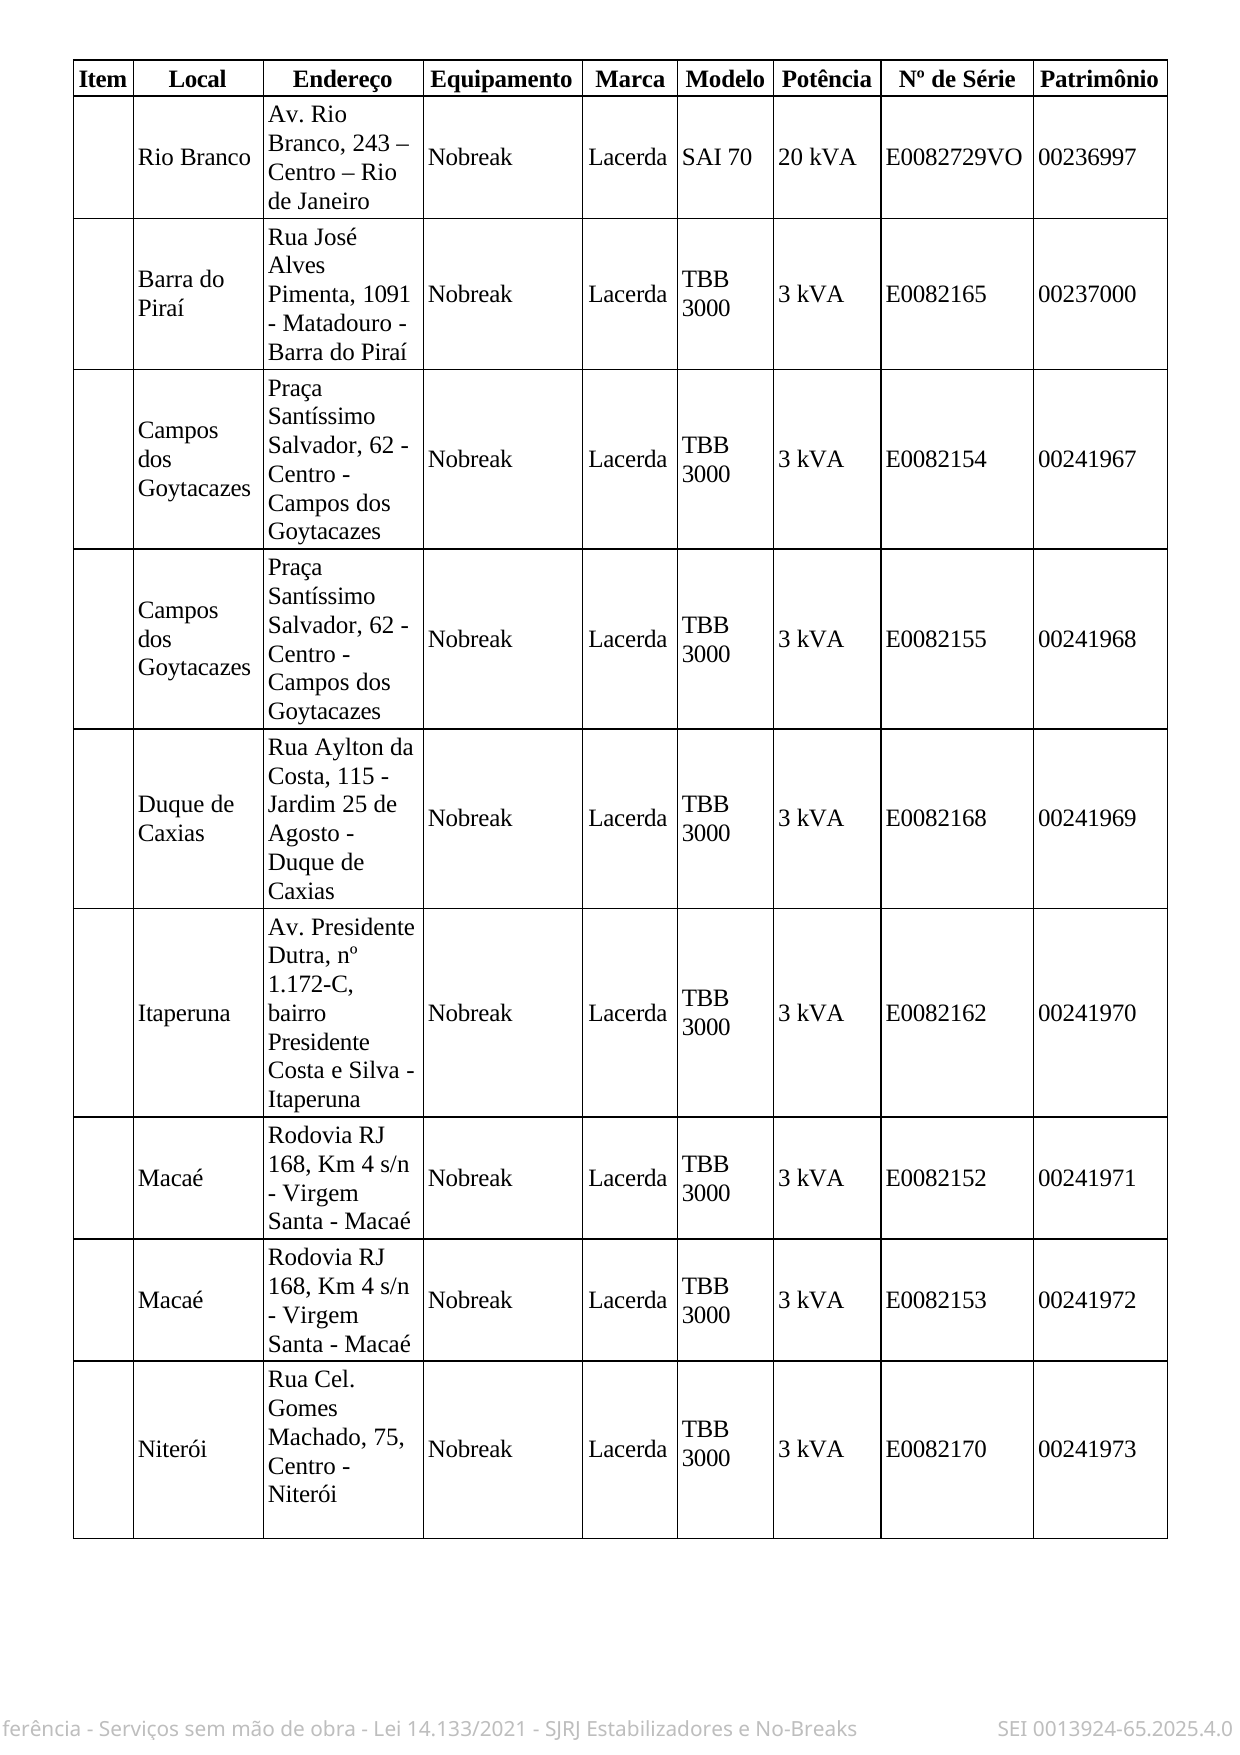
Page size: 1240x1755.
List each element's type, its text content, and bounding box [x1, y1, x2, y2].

table_header Modelo [678, 61, 773, 95]
table_cell Nobreak [424, 97, 582, 217]
table_cell Nobreak [424, 1118, 582, 1238]
table_cell Lacerda [583, 1118, 677, 1238]
table_cell Rio Branco [134, 97, 263, 217]
table_cell E0082162 [882, 909, 1033, 1116]
table_cell 20 kVA [774, 97, 880, 217]
table_cell 00241970 [1034, 909, 1167, 1116]
table_cell Nobreak [424, 1362, 582, 1537]
table_cell E0082155 [882, 550, 1033, 728]
table_cell [74, 1240, 133, 1360]
table_cell Nobreak [424, 730, 582, 907]
table_cell E0082153 [882, 1240, 1033, 1360]
table_cell TBB 3000 [678, 1240, 773, 1360]
table_cell Campos dos Goytacazes [134, 550, 263, 728]
table_cell E0082729VO [882, 97, 1033, 217]
table_cell TBB 3000 [678, 219, 773, 368]
table_cell 00241973 [1034, 1362, 1167, 1537]
table_cell Lacerda [583, 97, 677, 217]
table_cell [74, 909, 133, 1116]
table_cell TBB 3000 [678, 370, 773, 548]
table_cell Barra do Piraí [134, 219, 263, 368]
table_cell Av. Rio Branco, 243 – Centro – Rio de Janeiro [264, 97, 423, 217]
table_cell Lacerda [583, 909, 677, 1116]
table_cell 00237000 [1034, 219, 1167, 368]
table_header Potência [774, 61, 880, 95]
table_cell Av. Presidente Dutra, nº 1.172-C, bairro Presidente Costa e Silva - Itaperuna [264, 909, 423, 1116]
table_cell 3 kVA [774, 219, 880, 368]
table_cell Rodovia RJ 168, Km 4 s/n - Virgem Santa - Macaé [264, 1118, 423, 1238]
table_cell 00241968 [1034, 550, 1167, 728]
table_cell E0082170 [882, 1362, 1033, 1537]
table_header Equipamento [424, 61, 582, 95]
table_cell TBB 3000 [678, 1362, 773, 1537]
table_cell 3 kVA [774, 1362, 880, 1537]
table_header Marca [583, 61, 677, 95]
table_cell Duque de Caxias [134, 730, 263, 907]
table_cell 00241969 [1034, 730, 1167, 907]
table_cell Niterói [134, 1362, 263, 1537]
table_header Nº de Série [882, 61, 1033, 95]
table_cell 3 kVA [774, 730, 880, 907]
table_cell Praça Santíssimo Salvador, 62 - Centro - Campos dos Goytacazes [264, 550, 423, 728]
table_cell Lacerda [583, 219, 677, 368]
table_cell Lacerda [583, 370, 677, 548]
table_cell 3 kVA [774, 1240, 880, 1360]
table_cell [74, 550, 133, 728]
table_cell Macaé [134, 1240, 263, 1360]
table_cell E0082165 [882, 219, 1033, 368]
table_cell Praça Santíssimo Salvador, 62 - Centro - Campos dos Goytacazes [264, 370, 423, 548]
table_cell Rua Cel. Gomes Machado, 75, Centro - Niterói [264, 1362, 423, 1537]
table_cell TBB 3000 [678, 1118, 773, 1238]
table_cell 3 kVA [774, 909, 880, 1116]
table_cell [74, 730, 133, 907]
table_cell Lacerda [583, 1240, 677, 1360]
table_cell Nobreak [424, 370, 582, 548]
table_cell TBB 3000 [678, 909, 773, 1116]
table_cell Itaperuna [134, 909, 263, 1116]
table_cell Nobreak [424, 219, 582, 368]
table_cell Rodovia RJ 168, Km 4 s/n - Virgem Santa - Macaé [264, 1240, 423, 1360]
table_cell Nobreak [424, 550, 582, 728]
table_cell Rua José Alves Pimenta, 1091 - Matadouro - Barra do Piraí [264, 219, 423, 368]
table_cell Lacerda [583, 730, 677, 907]
table_header Endereço [264, 61, 423, 95]
table_cell Macaé [134, 1118, 263, 1238]
table_cell SAI 70 [678, 97, 773, 217]
table_cell E0082152 [882, 1118, 1033, 1238]
table_header Local [134, 61, 263, 95]
table_cell 3 kVA [774, 370, 880, 548]
table_cell 3 kVA [774, 550, 880, 728]
table_header Patrimônio [1034, 61, 1167, 95]
table_cell 00241972 [1034, 1240, 1167, 1360]
table_cell Nobreak [424, 909, 582, 1116]
table_cell Rua Aylton da Costa, 115 - Jardim 25 de Agosto - Duque de Caxias [264, 730, 423, 907]
table_cell Nobreak [424, 1240, 582, 1360]
table_cell [74, 1362, 133, 1537]
table_header Item [74, 61, 133, 95]
table_cell Campos dos Goytacazes [134, 370, 263, 548]
table_cell Lacerda [583, 550, 677, 728]
table_cell [74, 370, 133, 548]
table_cell [74, 219, 133, 368]
table_cell E0082154 [882, 370, 1033, 548]
table_cell TBB 3000 [678, 730, 773, 907]
table_cell 00241967 [1034, 370, 1167, 548]
table_cell 3 kVA [774, 1118, 880, 1238]
table_cell Lacerda [583, 1362, 677, 1537]
table_cell 00241971 [1034, 1118, 1167, 1238]
table_cell 00236997 [1034, 97, 1167, 217]
table_cell E0082168 [882, 730, 1033, 907]
table_cell TBB 3000 [678, 550, 773, 728]
table_cell [74, 97, 133, 217]
table_cell [74, 1118, 133, 1238]
